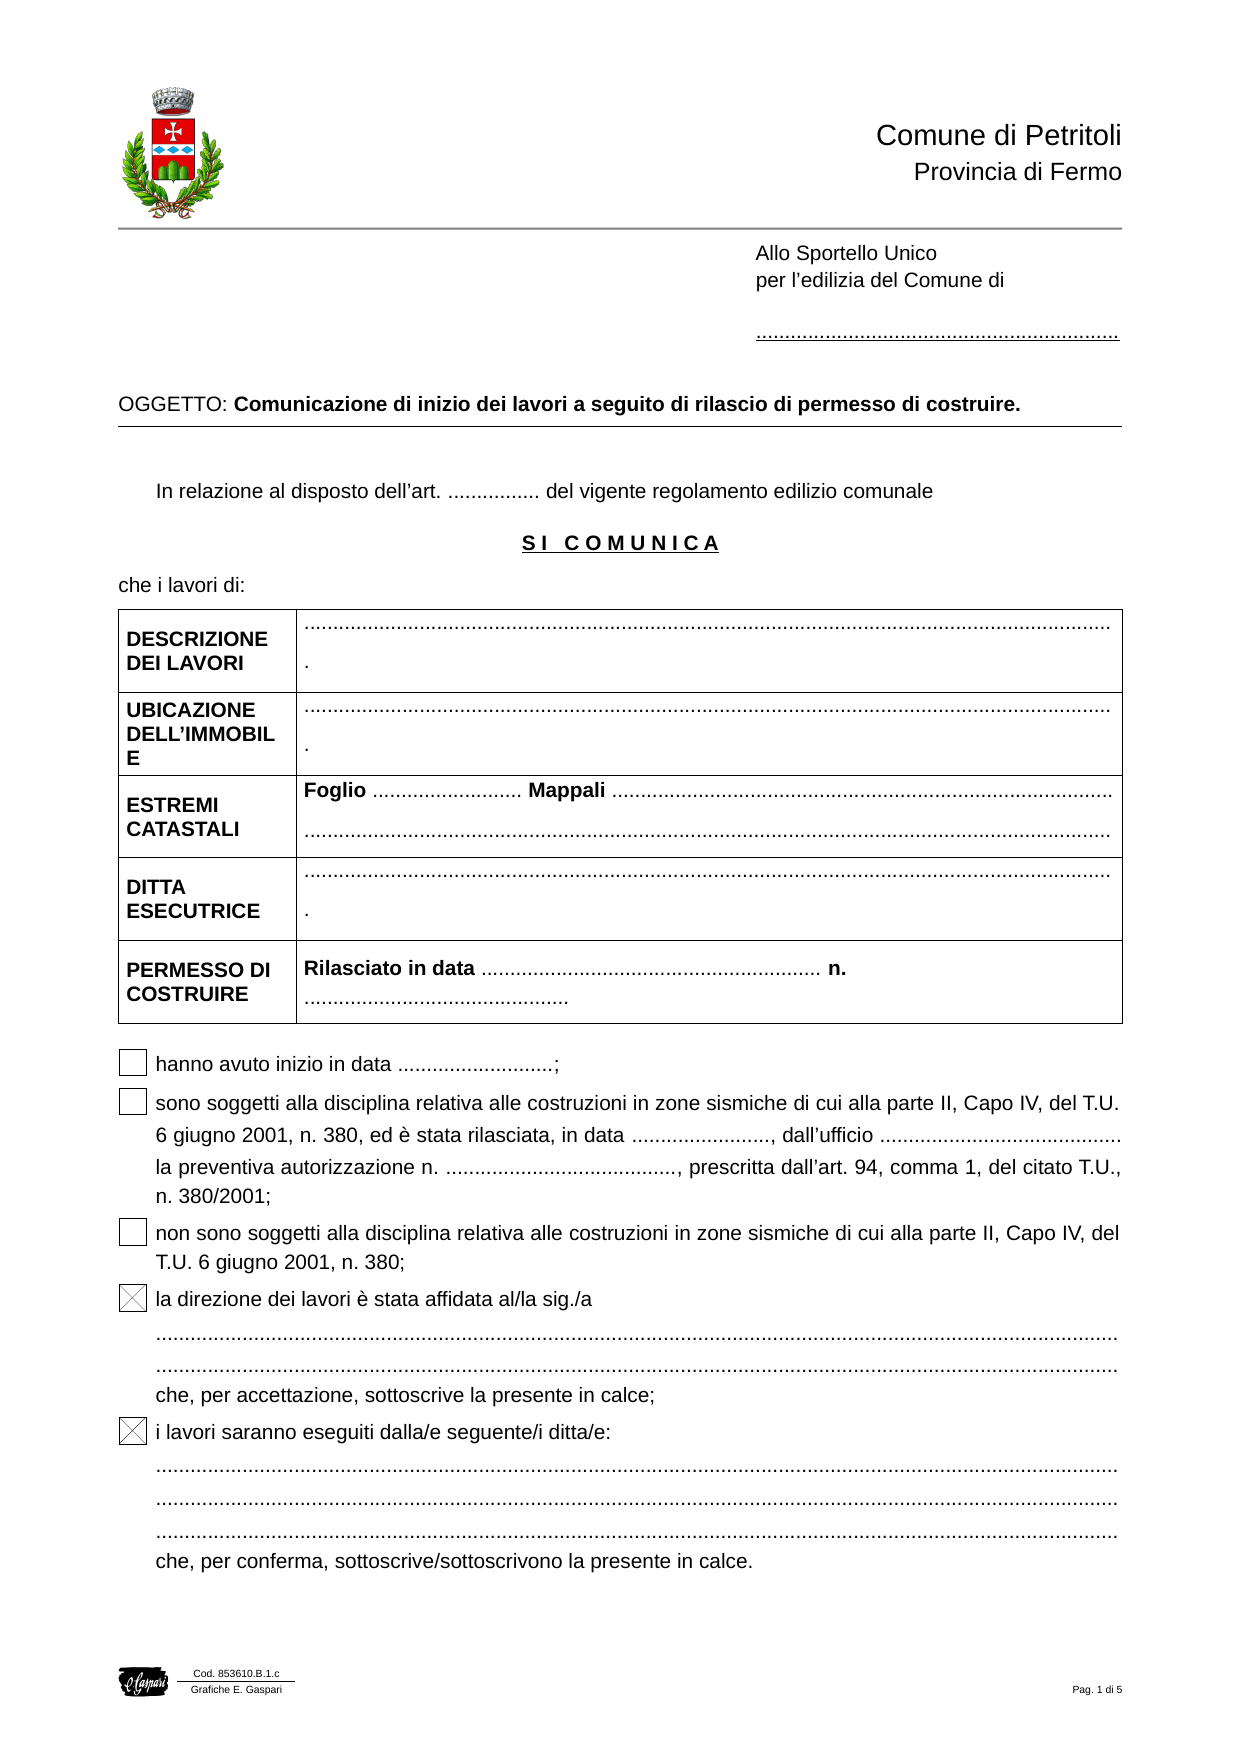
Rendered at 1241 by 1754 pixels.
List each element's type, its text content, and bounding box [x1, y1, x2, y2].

picture [118, 1666, 169, 1697]
table_header ............................................................................................................................................. ............................................................................................................................................. [297, 610, 1122, 692]
text ....................................................................................................................................................................... [118, 1349, 1122, 1378]
table_cell ............................................................................................................................................. ............................................................................................................................................. [297, 693, 1122, 774]
picture [122, 87, 224, 219]
text hanno avuto inizio in data ...........................; [118, 1048, 1122, 1076]
table_header DESCRIZIONE DEI LAVORI [119, 610, 296, 692]
table_cell ESTREMI CATASTALI [119, 776, 296, 857]
text ....................................................................................................................................................................... [118, 1317, 1122, 1345]
text ....................................................................................................................................................................... [118, 1449, 1122, 1478]
text ............................................................... [756, 315, 1122, 344]
text non sono soggetti alla disciplina relativa alle costruzioni in zone sismiche di cui alla parte II, Capo IV, del T.U. 6 giugno 2001, n. 380; [118, 1217, 1122, 1274]
text Allo Sportello Unico [755, 241, 1122, 265]
text la direzione dei lavori è stata affidata al/la sig./a [118, 1283, 1122, 1312]
table_cell ............................................................................................................................................. ............................................................................................ C.F. ........................................ [297, 858, 1122, 940]
text Comune di Petritoli [224, 118, 1122, 152]
text che, per accettazione, sottoscrive la presente in calce; [118, 1383, 1122, 1407]
text sono soggetti alla disciplina relativa alle costruzioni in zone sismiche di cui alla parte II, Capo IV, del T.U. 6 giugno 2001, n. 380, ed è stata rilasciata, in data ........................, dall’ufficio .......................................... la preventiva autorizzazione n. ........................................, prescritta dall’art. 94, comma 1, del citato T.U., n. 380/2001; [118, 1087, 1122, 1208]
text Provincia di Fermo [224, 157, 1122, 185]
text OGGETTO: Comunicazione di inizio dei lavori a seguito di rilascio di permesso di costruire. [118, 392, 1122, 426]
text ....................................................................................................................................................................... [118, 1482, 1122, 1511]
text per l’edilizia del Comune di [756, 267, 1122, 291]
subtitle S I C O M U N I C A [118, 531, 1122, 555]
table_cell UBICAZIONE DELL’IMMOBILE [119, 693, 296, 774]
text i lavori saranno eseguiti dalla/e seguente/i ditta/e: [118, 1416, 1122, 1445]
table_cell Foglio .......................... Mappali ....................................................................................... ............................................................................................................................................. [297, 776, 1122, 857]
text che i lavori di: [118, 573, 1122, 597]
text In relazione al disposto dell’art. ................ del vigente regolamento edilizio comunale [118, 475, 1122, 504]
text ....................................................................................................................................................................... [118, 1515, 1122, 1544]
table_cell DITTA ESECUTRICE [119, 858, 296, 940]
text che, per conferma, sottoscrive/sottoscrivono la presente in calce. [118, 1548, 1122, 1572]
table_cell Rilasciato in data ........................................................... n. .............................................. [297, 941, 1122, 1023]
table_cell PERMESSO DI COSTRUIRE [119, 941, 296, 1023]
